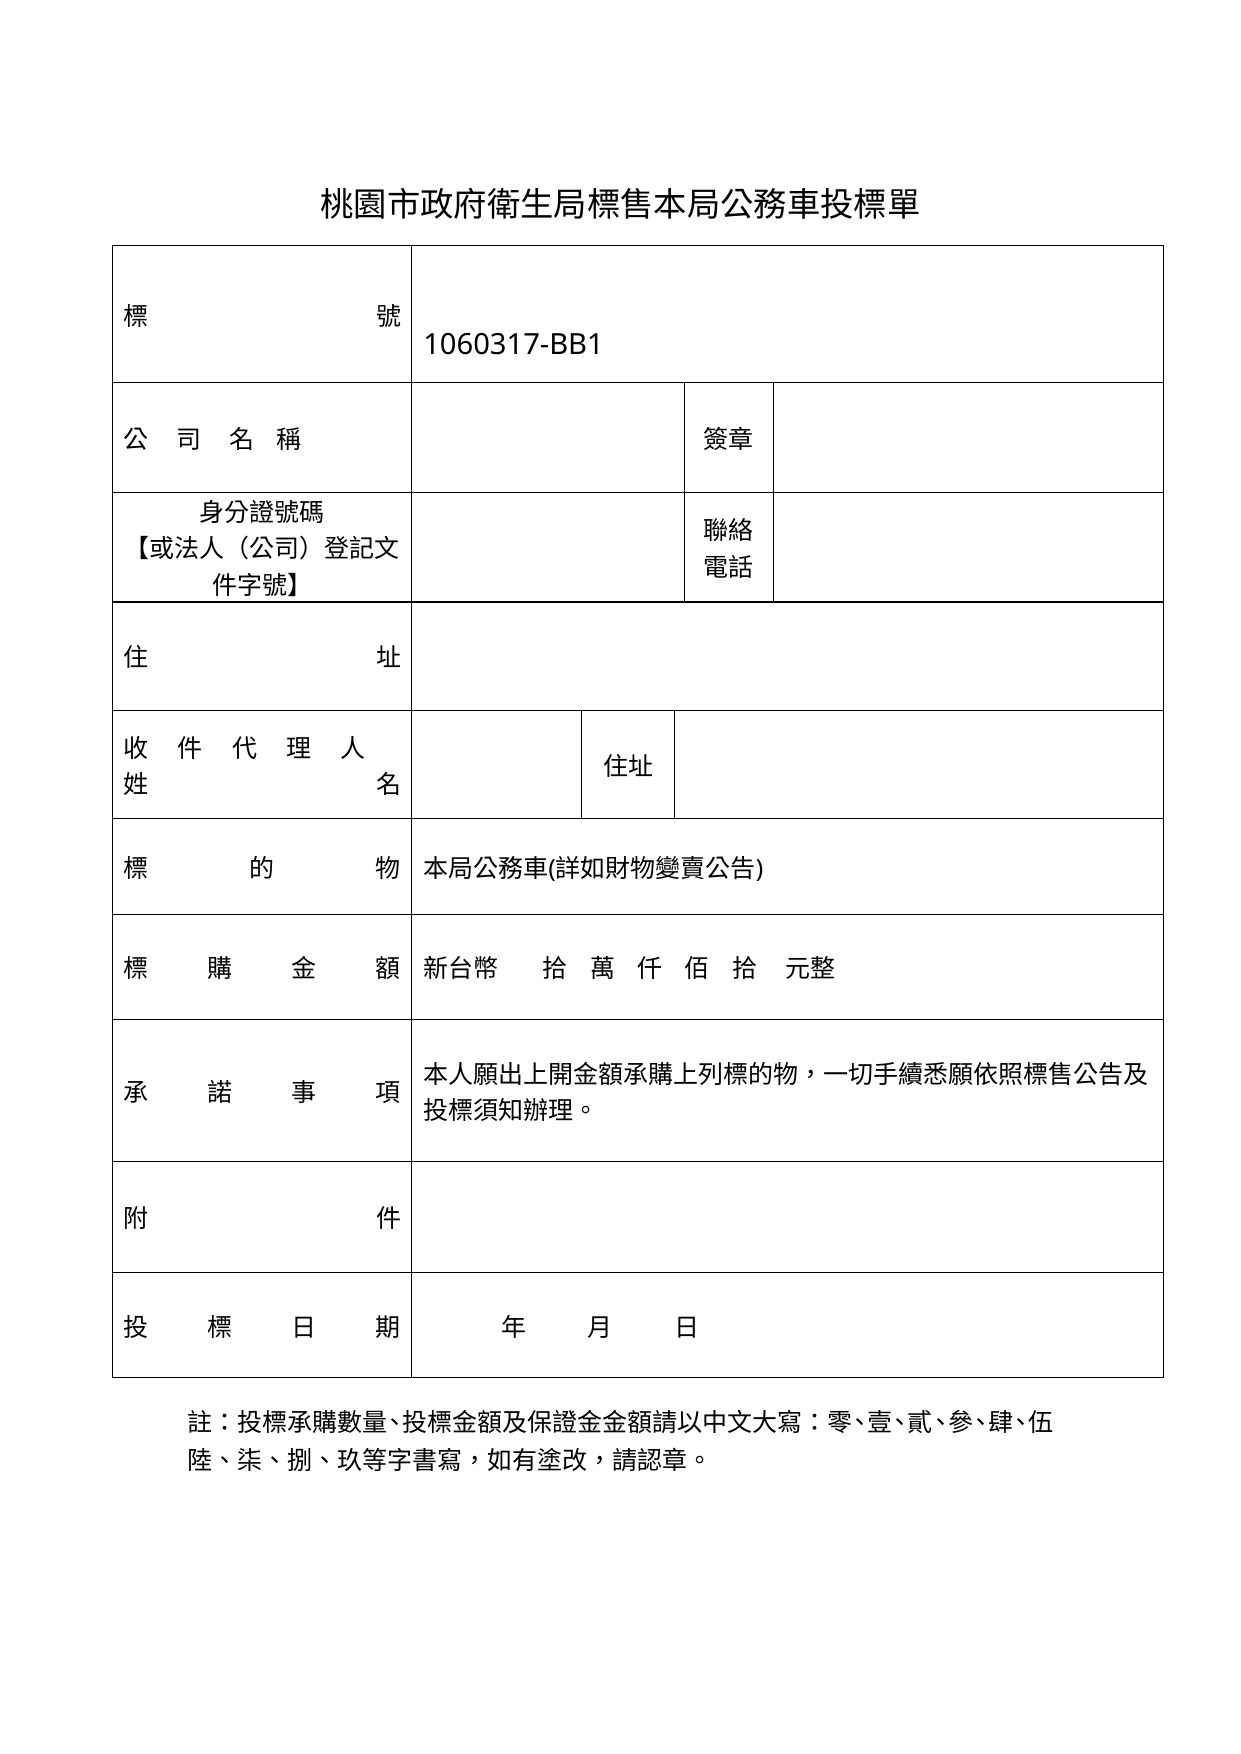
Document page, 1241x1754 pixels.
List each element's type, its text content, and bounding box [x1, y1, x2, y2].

table_header 1060317-BB1 [412, 246, 1163, 382]
table_cell [675, 711, 1163, 818]
table_cell [412, 493, 684, 601]
table_cell 簽章 [685, 383, 773, 492]
table_cell 承諾事項 [113, 1020, 411, 1161]
text 桃園市政府衛生局標售本局公務車投標單 [187, 164, 1053, 239]
table_cell 聯絡 電話 [685, 493, 773, 601]
table_cell [412, 383, 684, 492]
table_cell 公 司 名 稱 [113, 383, 411, 492]
table_cell [412, 1162, 1163, 1272]
text 註：投標承購數量、投標金額及保證金金額請以中文大寫：零、壹、貳、參、肆、伍、陸、柒、捌、玖等字書寫，如有塗改，請認章。 [187, 1378, 1053, 1477]
table_cell 附件 [113, 1162, 411, 1272]
table_cell 標的物 [113, 819, 411, 914]
table_cell [774, 383, 1163, 492]
table_cell 收件代理人 姓名 [113, 711, 411, 818]
table_cell [412, 603, 1163, 710]
table_header 標號 [113, 246, 411, 382]
table_cell 投標日期 [113, 1273, 411, 1377]
table_cell 年 月 日 [412, 1273, 1163, 1377]
table_cell 身分證號碼 【或法人（公司）登記文件字號】 [113, 493, 411, 601]
table_cell 本人願出上開金額承購上列標的物，一切手續悉願依照標售公告及投標須知辦理。 [412, 1020, 1163, 1161]
table_cell 住址 [582, 711, 674, 818]
table_cell 本局公務車(詳如財物變賣公告) [412, 819, 1163, 914]
table_cell 標購金額 [113, 915, 411, 1019]
table_cell 新台幣 拾 萬 仟 佰 拾 元整 [412, 915, 1163, 1019]
text 註：投標承購數量、投標金額及保證金金額請以中文大寫：零、壹、貳、參、肆、伍、陸、柒、捌、玖等字書寫，如有塗改，請認章。 [187, 239, 1053, 245]
table_cell [774, 493, 1163, 601]
table_cell 住址 [113, 603, 411, 710]
table_cell [412, 711, 581, 818]
